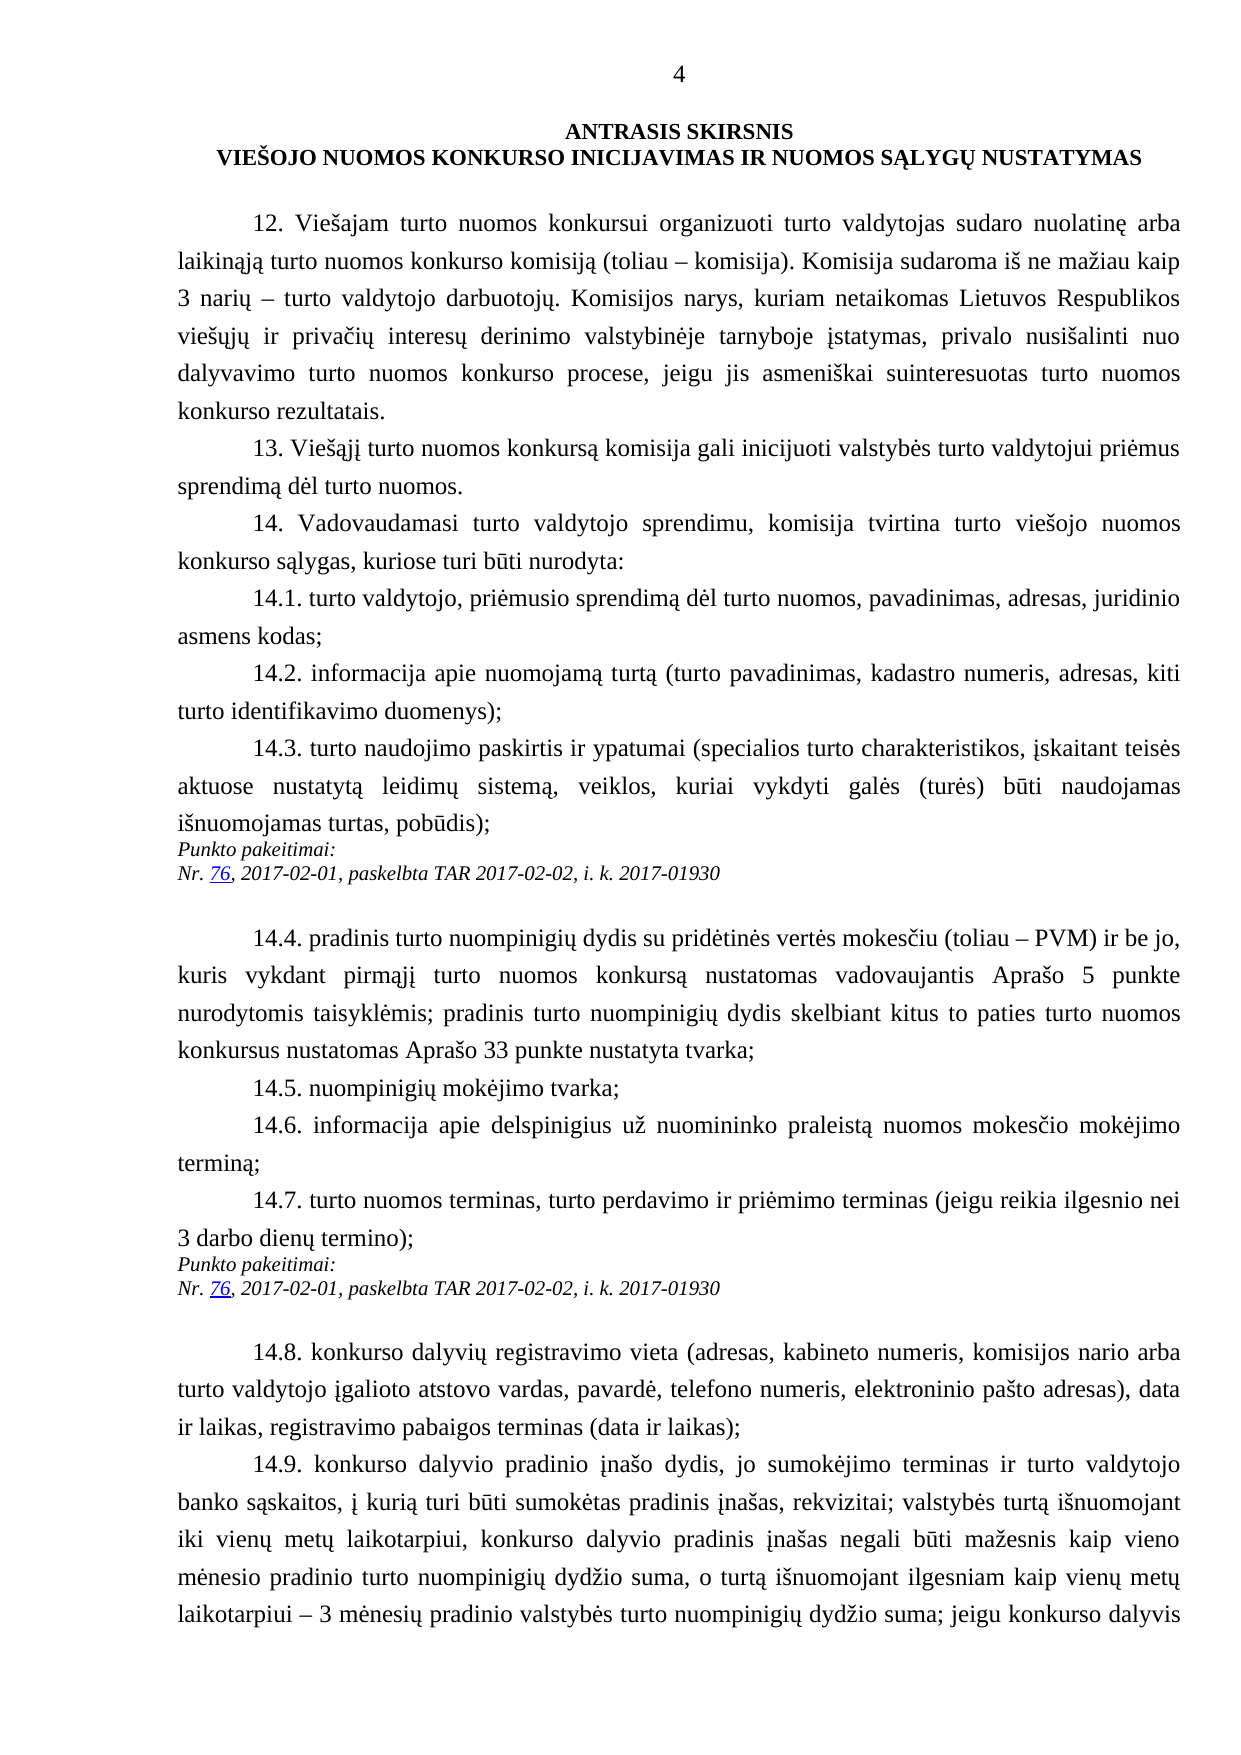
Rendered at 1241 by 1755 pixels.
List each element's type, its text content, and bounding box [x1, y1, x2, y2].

text Punkto pakeitimai: [177, 837, 1181, 861]
text 12. Viešajam turto nuomos konkursui organizuoti turto valdytojas sudaro nuolatinę arba laikinąją turto nuomos konkurso komisiją (toliau – komisija). Komisija sudaroma iš ne mažiau kaip 3 narių – turto valdytojo darbuotojų. Komisijos narys, kuriam netaikomas Lietuvos Respublikos viešųjų ir privačių interesų derinimo valstybinėje tarnyboje įstatymas, privalo nusišalinti nuo dalyvavimo turto nuomos konkurso procese, jeigu jis asmeniškai suinteresuotas turto nuomos konkurso rezultatais. [177, 199, 1181, 424]
text 14.1. turto valdytojo, priėmusio sprendimą dėl turto nuomos, pavadinimas, adresas, juridinio asmens kodas; [177, 574, 1181, 649]
text Nr. 76, 2017-02-01, paskelbta TAR 2017-02-02, i. k. 2017-01930 [177, 861, 1181, 885]
text VIEŠOJO NUOMOS KONKURSO INICIJAVIMAS IR NUOMOS SĄLYGŲ NUSTATYMAS [177, 144, 1181, 171]
text 14.6. informacija apie delspinigius už nuomininko praleistą nuomos mokesčio mokėjimo terminą; [177, 1101, 1181, 1176]
text 14.8. konkurso dalyvių registravimo vieta (adresas, kabineto numeris, komisijos nario arba turto valdytojo įgalioto atstovo vardas, pavardė, telefono numeris, elektroninio pašto adresas), data ir laikas, registravimo pabaigos terminas (data ir laikas); [177, 1328, 1181, 1441]
text 13. Viešąjį turto nuomos konkursą komisija gali inicijuoti valstybės turto valdytojui priėmus sprendimą dėl turto nuomos. [177, 424, 1181, 499]
text 14.3. turto naudojimo paskirtis ir ypatumai (specialios turto charakteristikos, įskaitant teisės aktuose nustatytą leidimų sistemą, veiklos, kuriai vykdyti galės (turės) būti naudojamas išnuomojamas turtas, pobūdis); [177, 724, 1181, 837]
text 14.5. nuompinigių mokėjimo tvarka; [177, 1064, 1181, 1101]
text 14.4. pradinis turto nuompinigių dydis su pridėtinės vertės mokesčiu (toliau – PVM) ir be jo, kuris vykdant pirmąjį turto nuomos konkursą nustatomas vadovaujantis Aprašo 5 punkte nurodytomis taisyklėmis; pradinis turto nuompinigių dydis skelbiant kitus to paties turto nuomos konkursus nustatomas Aprašo 33 punkte nustatyta tvarka; [177, 914, 1181, 1064]
text 14.7. turto nuomos terminas, turto perdavimo ir priėmimo terminas (jeigu reikia ilgesnio nei 3 darbo dienų termino); [177, 1176, 1181, 1251]
text Punkto pakeitimai: [177, 1251, 1181, 1276]
text 14.2. informacija apie nuomojamą turtą (turto pavadinimas, kadastro numeris, adresas, kiti turto identifikavimo duomenys); [177, 649, 1181, 724]
text 14.9. konkurso dalyvio pradinio įnašo dydis, jo sumokėjimo terminas ir turto valdytojo banko sąskaitos, į kurią turi būti sumokėtas pradinis įnašas, rekvizitai; valstybės turtą išnuomojant iki vienų metų laikotarpiui, konkurso dalyvio pradinis įnašas negali būti mažesnis kaip vieno mėnesio pradinio turto nuompinigių dydžio suma, o turtą išnuomojant ilgesniam kaip vienų metų laikotarpiui – 3 mėnesių pradinio valstybės turto nuompinigių dydžio suma; jeigu konkurso dalyvis [177, 1441, 1181, 1628]
text Nr. 76, 2017-02-01, paskelbta TAR 2017-02-02, i. k. 2017-01930 [177, 1276, 1181, 1299]
text 14. Vadovaudamasi turto valdytojo sprendimu, komisija tvirtina turto viešojo nuomos konkurso sąlygas, kuriose turi būti nurodyta: [177, 499, 1181, 574]
subtitle ANTRASIS SKIRSNIS [177, 118, 1181, 144]
